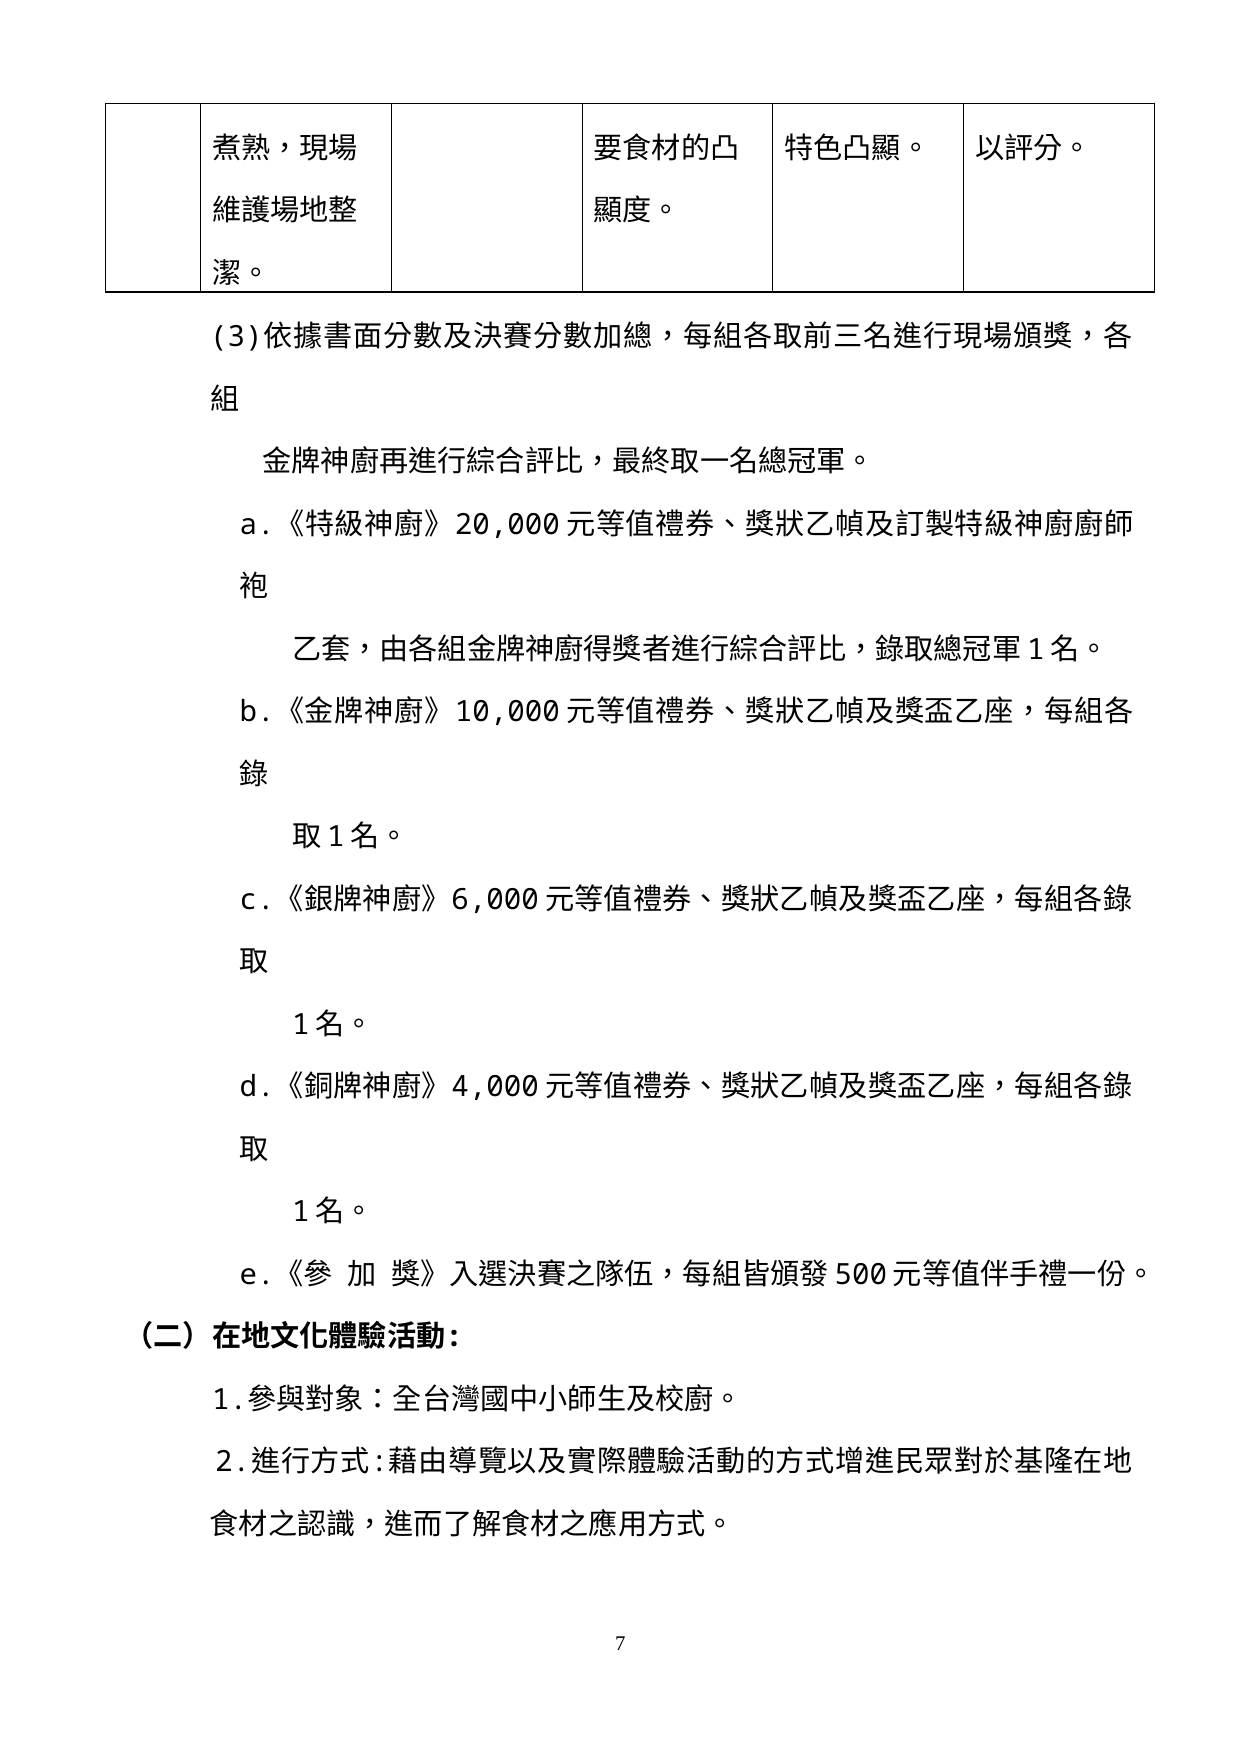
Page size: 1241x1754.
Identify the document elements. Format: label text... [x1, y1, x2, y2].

text e.《參 加 獎》入選決賽之隊伍，每組皆頒發500元等值伴手禮一份。 [239, 1230, 1134, 1292]
text 1名。 [239, 1167, 1134, 1230]
table_cell [392, 104, 582, 291]
text 1.參與對象：全台灣國中小師生及校廚。 [124, 1355, 1134, 1417]
table_cell 特色凸顯。 [773, 104, 963, 291]
table_cell 要食材的凸顯度。 [583, 104, 772, 291]
text (3)依據書面分數及決賽分數加總，每組各取前三名進行現場頒獎，各組 [210, 293, 1134, 417]
text 取1名。 [239, 792, 1134, 855]
text 2.進行方式:藉由導覽以及實際體驗活動的方式增進民眾對於基隆在地食材之認識，進而了解食材之應用方式。 [124, 1417, 1134, 1542]
table_cell [106, 104, 200, 291]
text 乙套，由各組金牌神廚得獎者進行綜合評比，錄取總冠軍1名。 [239, 605, 1134, 667]
text 1名。 [239, 980, 1134, 1042]
text 金牌神廚再進行綜合評比，最終取一名總冠軍。 [210, 417, 1134, 480]
text b.《金牌神廚》10,000元等值禮券、獎狀乙幀及獎盃乙座，每組各錄 [239, 667, 1134, 792]
text （二）在地文化體驗活動: [124, 1292, 1134, 1355]
table_cell 以評分。 [964, 104, 1154, 291]
table_cell 煮熟，現場維護場地整潔。 [201, 104, 391, 291]
text a.《特級神廚》20,000元等值禮券、獎狀乙幀及訂製特級神廚廚師袍 [239, 480, 1134, 605]
text c.《銀牌神廚》6,000元等值禮券、獎狀乙幀及獎盃乙座，每組各錄取 [239, 855, 1134, 980]
text d.《銅牌神廚》4,000元等值禮券、獎狀乙幀及獎盃乙座，每組各錄取 [239, 1042, 1134, 1167]
